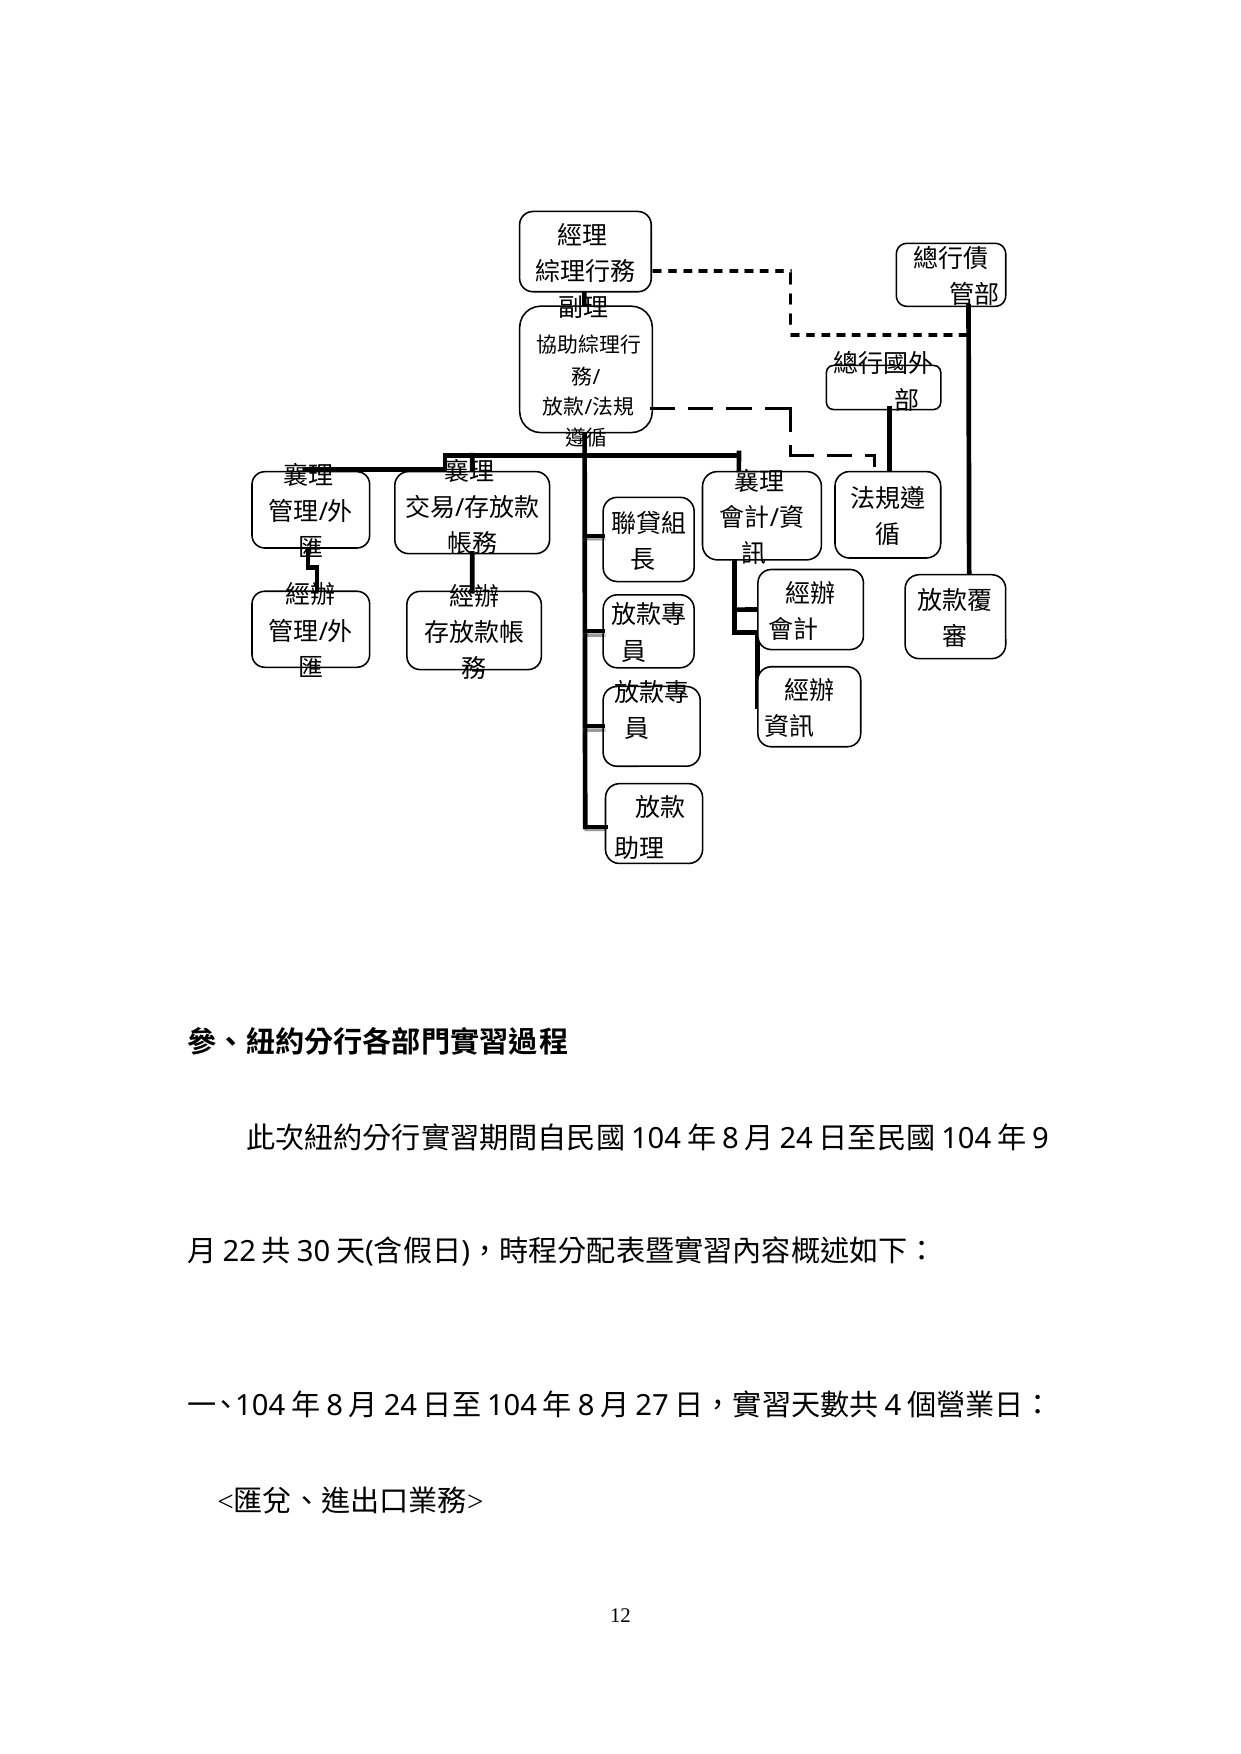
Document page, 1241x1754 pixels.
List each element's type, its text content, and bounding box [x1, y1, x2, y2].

picture [790, 333, 972, 337]
text 一、104年8月24日至104年8月27日，實習天數共4個營業日： [187, 1365, 1053, 1440]
text <匯兌、進出口業務> [187, 1461, 1053, 1536]
text 參、紐約分行各部門實習過程 [187, 1003, 1053, 1078]
text 此次紐約分行實習期間自民國104年8月24日至民國104年9月22共30天(含假日)，時程分配表暨實習內容概述如下： [187, 1099, 1053, 1286]
picture [652, 269, 792, 325]
